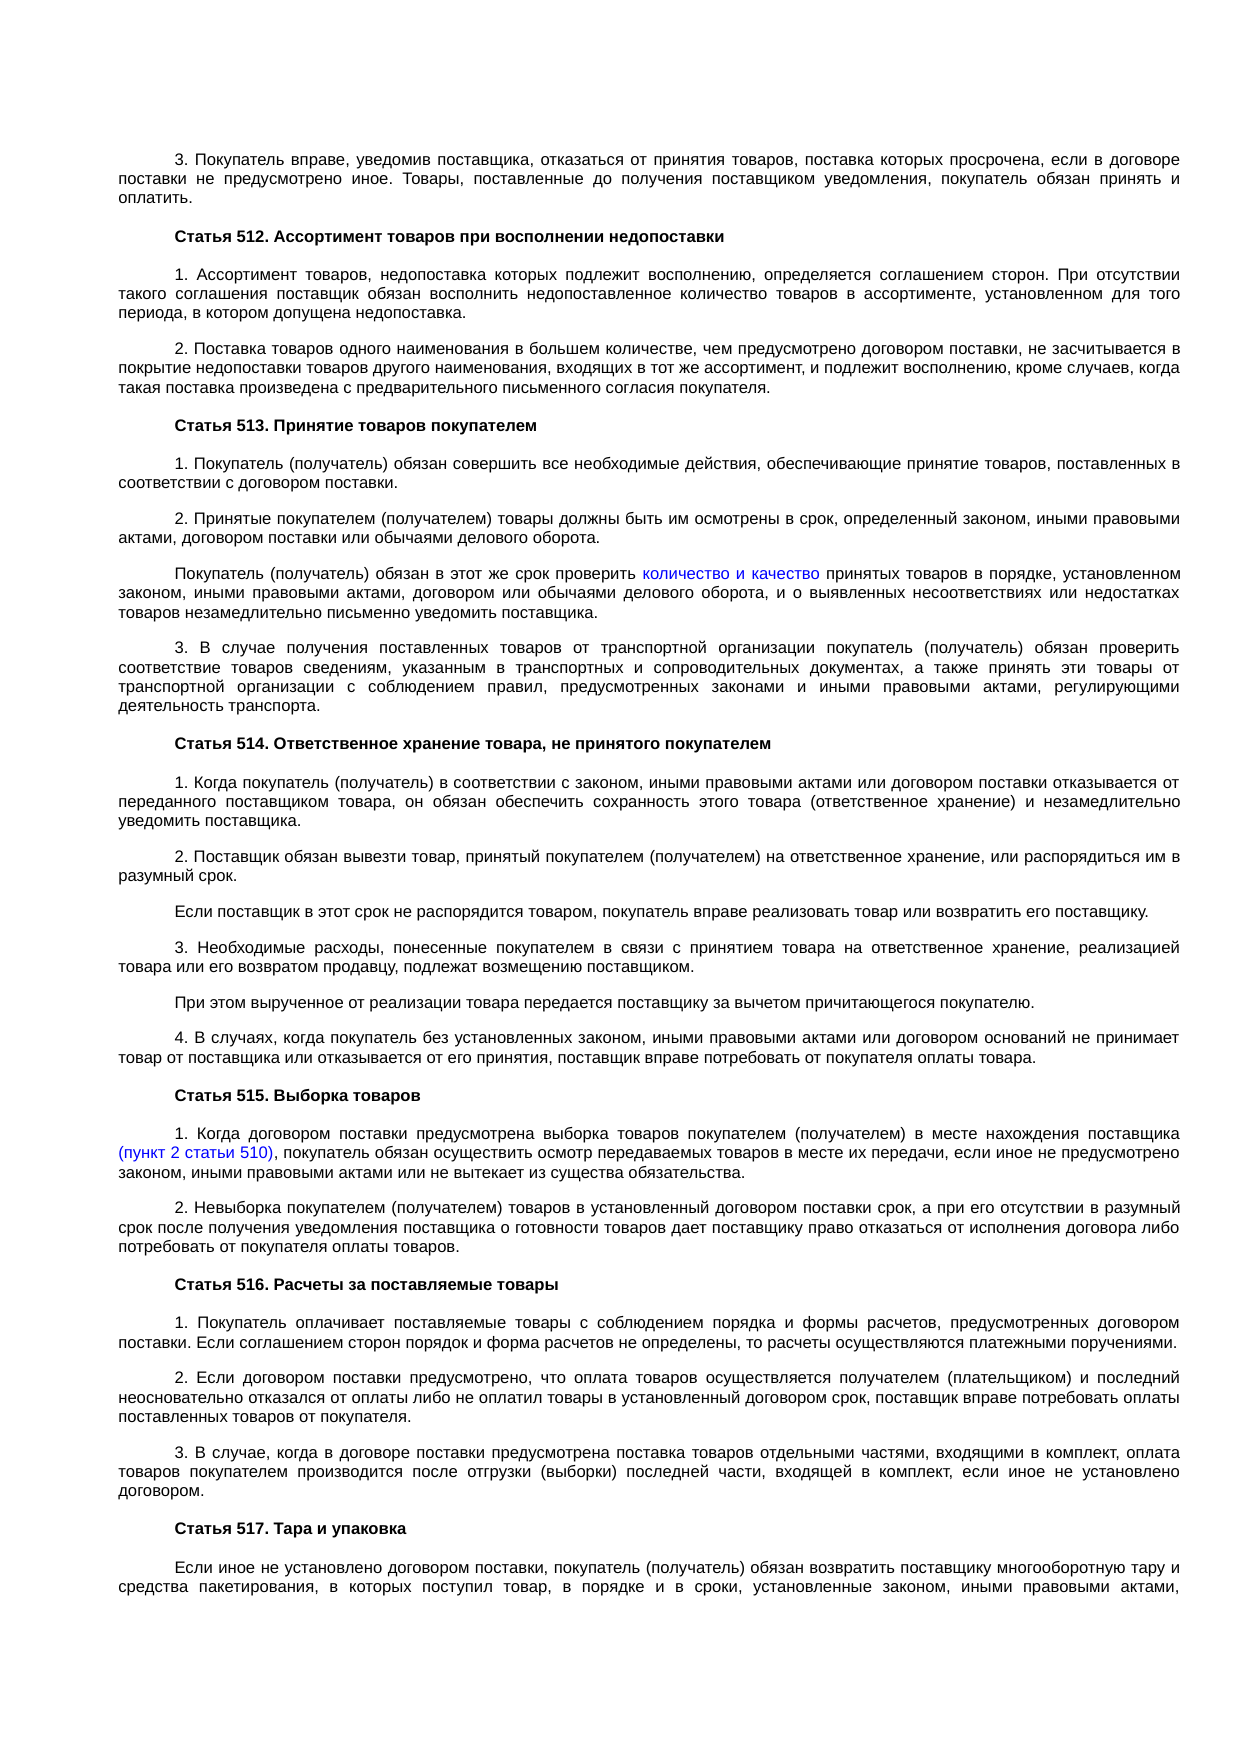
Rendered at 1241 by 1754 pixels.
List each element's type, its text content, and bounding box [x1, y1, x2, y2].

text 3. Необходимые расходы, понесенные покупателем в связи с принятием товара на ответственное хранение, реализацией товара или его возвратом продавцу, подлежат возмещению поставщиком. [118, 937, 1181, 976]
text При этом вырученное от реализации товара передается поставщику за вычетом причитающегося покупателю. [118, 992, 1181, 1012]
text Если поставщик в этот срок не распорядится товаром, покупатель вправе реализовать товар или возвратить его поставщику. [118, 902, 1181, 921]
text 1. Покупатель оплачивает поставляемые товары с соблюдением порядка и формы расчетов, предусмотренных договором поставки. Если соглашением сторон порядок и форма расчетов не определены, то расчеты осуществляются платежными поручениями. [118, 1313, 1181, 1352]
text Покупатель (получатель) обязан в этот же срок проверить количество и качество принятых товаров в порядке, установленном законом, иными правовыми актами, договором или обычаями делового оборота, и о выявленных несоответствиях или недостатках товаров незамедлительно письменно уведомить поставщика. [118, 564, 1181, 622]
subtitle Статья 515. Выборка товаров [118, 1086, 1181, 1105]
text 3. В случае, когда в договоре поставки предусмотрена поставка товаров отдельными частями, входящими в комплект, оплата товаров покупателем производится после отгрузки (выборки) последней части, входящей в комплект, если иное не установлено договором. [118, 1442, 1181, 1500]
subtitle Статья 517. Тара и упаковка [118, 1519, 1181, 1538]
text 2. Невыборка покупателем (получателем) товаров в установленный договором поставки срок, а при его отсутствии в разумный срок после получения уведомления поставщика о готовности товаров дает поставщику право отказаться от исполнения договора либо потребовать от покупателя оплаты товаров. [118, 1198, 1181, 1256]
text 4. В случаях, когда покупатель без установленных законом, иными правовыми актами или договором оснований не принимает товар от поставщика или отказывается от его принятия, поставщик вправе потребовать от покупателя оплаты товара. [118, 1028, 1181, 1067]
subtitle Статья 516. Расчеты за поставляемые товары [118, 1275, 1181, 1294]
text 2. Если договором поставки предусмотрено, что оплата товаров осуществляется получателем (плательщиком) и последний неосновательно отказался от оплаты либо не оплатил товары в установленный договором срок, поставщик вправе потребовать оплаты поставленных товаров от покупателя. [118, 1368, 1181, 1426]
text 2. Поставщик обязан вывезти товар, принятый покупателем (получателем) на ответственное хранение, или распорядиться им в разумный срок. [118, 847, 1181, 885]
text 2. Поставка товаров одного наименования в большем количестве, чем предусмотрено договором поставки, не засчитывается в покрытие недопоставки товаров другого наименования, входящих в тот же ассортимент, и подлежит восполнению, кроме случаев, когда такая поставка произведена с предварительного письменного согласия покупателя. [118, 339, 1181, 397]
text 3. В случае получения поставленных товаров от транспортной организации покупатель (получатель) обязан проверить соответствие товаров сведениям, указанным в транспортных и сопроводительных документах, а также принять эти товары от транспортной организации с соблюдением правил, предусмотренных законами и иными правовыми актами, регулирующими деятельность транспорта. [118, 638, 1181, 715]
text 2. Принятые покупателем (получателем) товары должны быть им осмотрены в срок, определенный законом, иными правовыми актами, договором поставки или обычаями делового оборота. [118, 509, 1181, 547]
text 3. Покупатель вправе, уведомив поставщика, отказаться от принятия товаров, поставка которых просрочена, если в договоре поставки не предусмотрено иное. Товары, поставленные до получения поставщиком уведомления, покупатель обязан принять и оплатить. [118, 150, 1181, 207]
text Если иное не установлено договором поставки, покупатель (получатель) обязан возвратить поставщику многооборотную тару и средства пакетирования, в которых поступил товар, в порядке и в сроки, установленные законом, иными правовыми актами, [118, 1557, 1181, 1596]
subtitle Статья 514. Ответственное хранение товара, не принятого покупателем [118, 734, 1181, 753]
subtitle Статья 513. Принятие товаров покупателем [118, 416, 1181, 435]
text 1. Когда покупатель (получатель) в соответствии с законом, иными правовыми актами или договором поставки отказывается от переданного поставщиком товара, он обязан обеспечить сохранность этого товара (ответственное хранение) и незамедлительно уведомить поставщика. [118, 772, 1181, 830]
text 1. Покупатель (получатель) обязан совершить все необходимые действия, обеспечивающие принятие товаров, поставленных в соответствии с договором поставки. [118, 454, 1181, 492]
subtitle Статья 512. Ассортимент товаров при восполнении недопоставки [118, 227, 1181, 246]
text 1. Когда договором поставки предусмотрена выборка товаров покупателем (получателем) в месте нахождения поставщика (пункт 2 статьи 510), покупатель обязан осуществить осмотр передаваемых товаров в месте их передачи, если иное не предусмотрено законом, иными правовыми актами или не вытекает из существа обязательства. [118, 1124, 1181, 1182]
text 1. Ассортимент товаров, недопоставка которых подлежит восполнению, определяется соглашением сторон. При отсутствии такого соглашения поставщик обязан восполнить недопоставленное количество товаров в ассортименте, установленном для того периода, в котором допущена недопоставка. [118, 265, 1181, 322]
